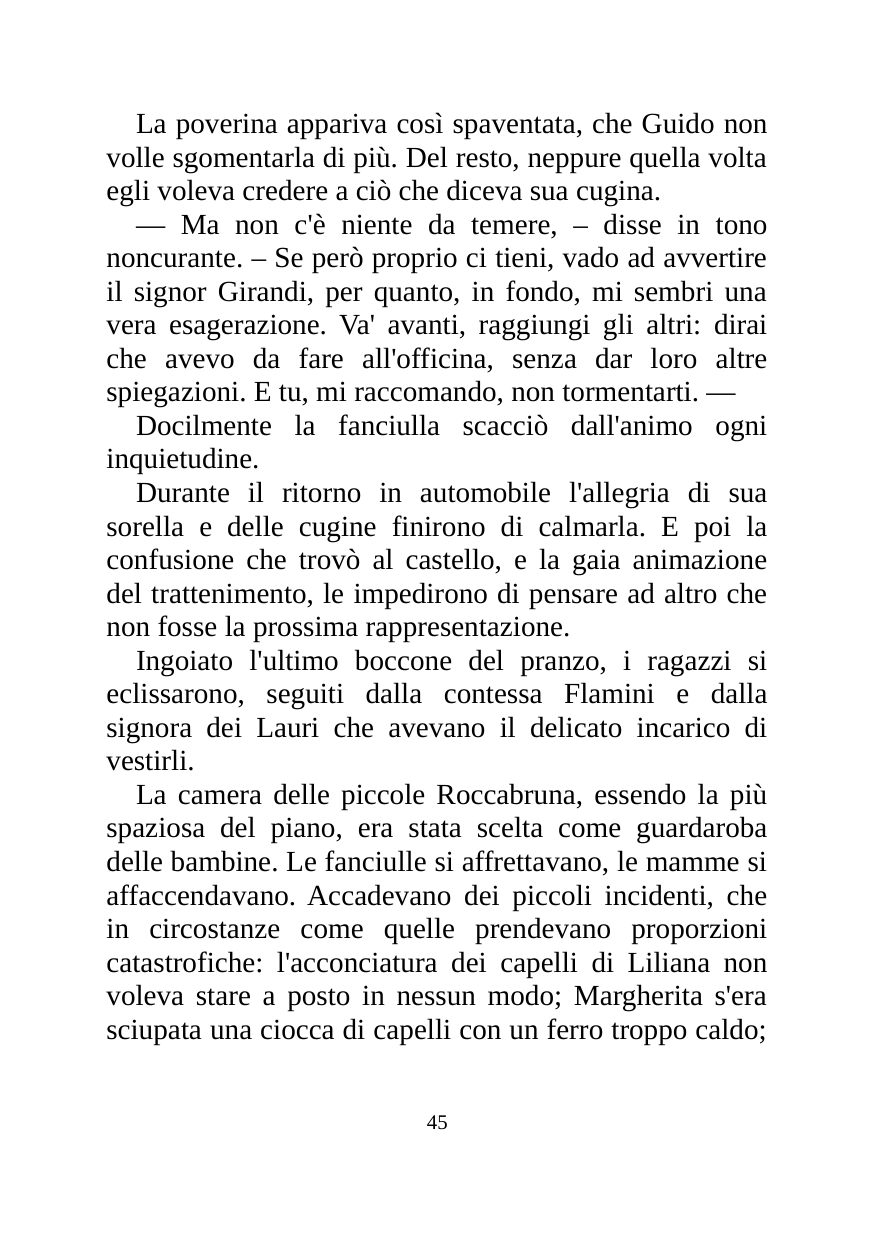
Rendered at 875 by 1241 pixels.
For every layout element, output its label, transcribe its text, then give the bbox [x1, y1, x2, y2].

text Ingoiato l'ultimo boccone del pranzo, i ragazzi si eclissarono, seguiti dalla contessa Flamini e dalla signora dei Lauri che avevano il delicato incarico di vestirli. [106, 643, 768, 777]
text La poverina appariva così spaventata, che Guido non volle sgomentarla di più. Del resto, neppure quella volta egli voleva credere a ciò che diceva sua cugina. [106, 106, 768, 207]
text — Ma non c'è niente da temere, – disse in tono noncurante. – Se però proprio ci tieni, vado ad avvertire il signor Girandi, per quanto, in fondo, mi sembri una vera esagerazione. Va' avanti, raggiungi gli altri: dirai che avevo da fare all'officina, senza dar loro altre spiegazioni. E tu, mi raccomando, non tormentarti. — [106, 207, 768, 408]
text Durante il ritorno in automobile l'allegria di sua sorella e delle cugine finirono di calmarla. E poi la confusione che trovò al castello, e la gaia animazione del trattenimento, le impedirono di pensare ad altro che non fosse la prossima rappresentazione. [106, 475, 768, 643]
text Docilmente la fanciulla scacciò dall'animo ogni inquietudine. [106, 408, 768, 475]
text La camera delle piccole Roccabruna, essendo la più spaziosa del piano, era stata scelta come guardaroba delle bambine. Le fanciulle si affrettavano, le mamme si affaccendavano. Accadevano dei piccoli incidenti, che in circostanze come quelle prendevano proporzioni catastrofiche: l'acconciatura dei capelli di Liliana non voleva stare a posto in nessun modo; Margherita s'era sciupata una ciocca di capelli con un ferro troppo caldo; [106, 777, 768, 1045]
